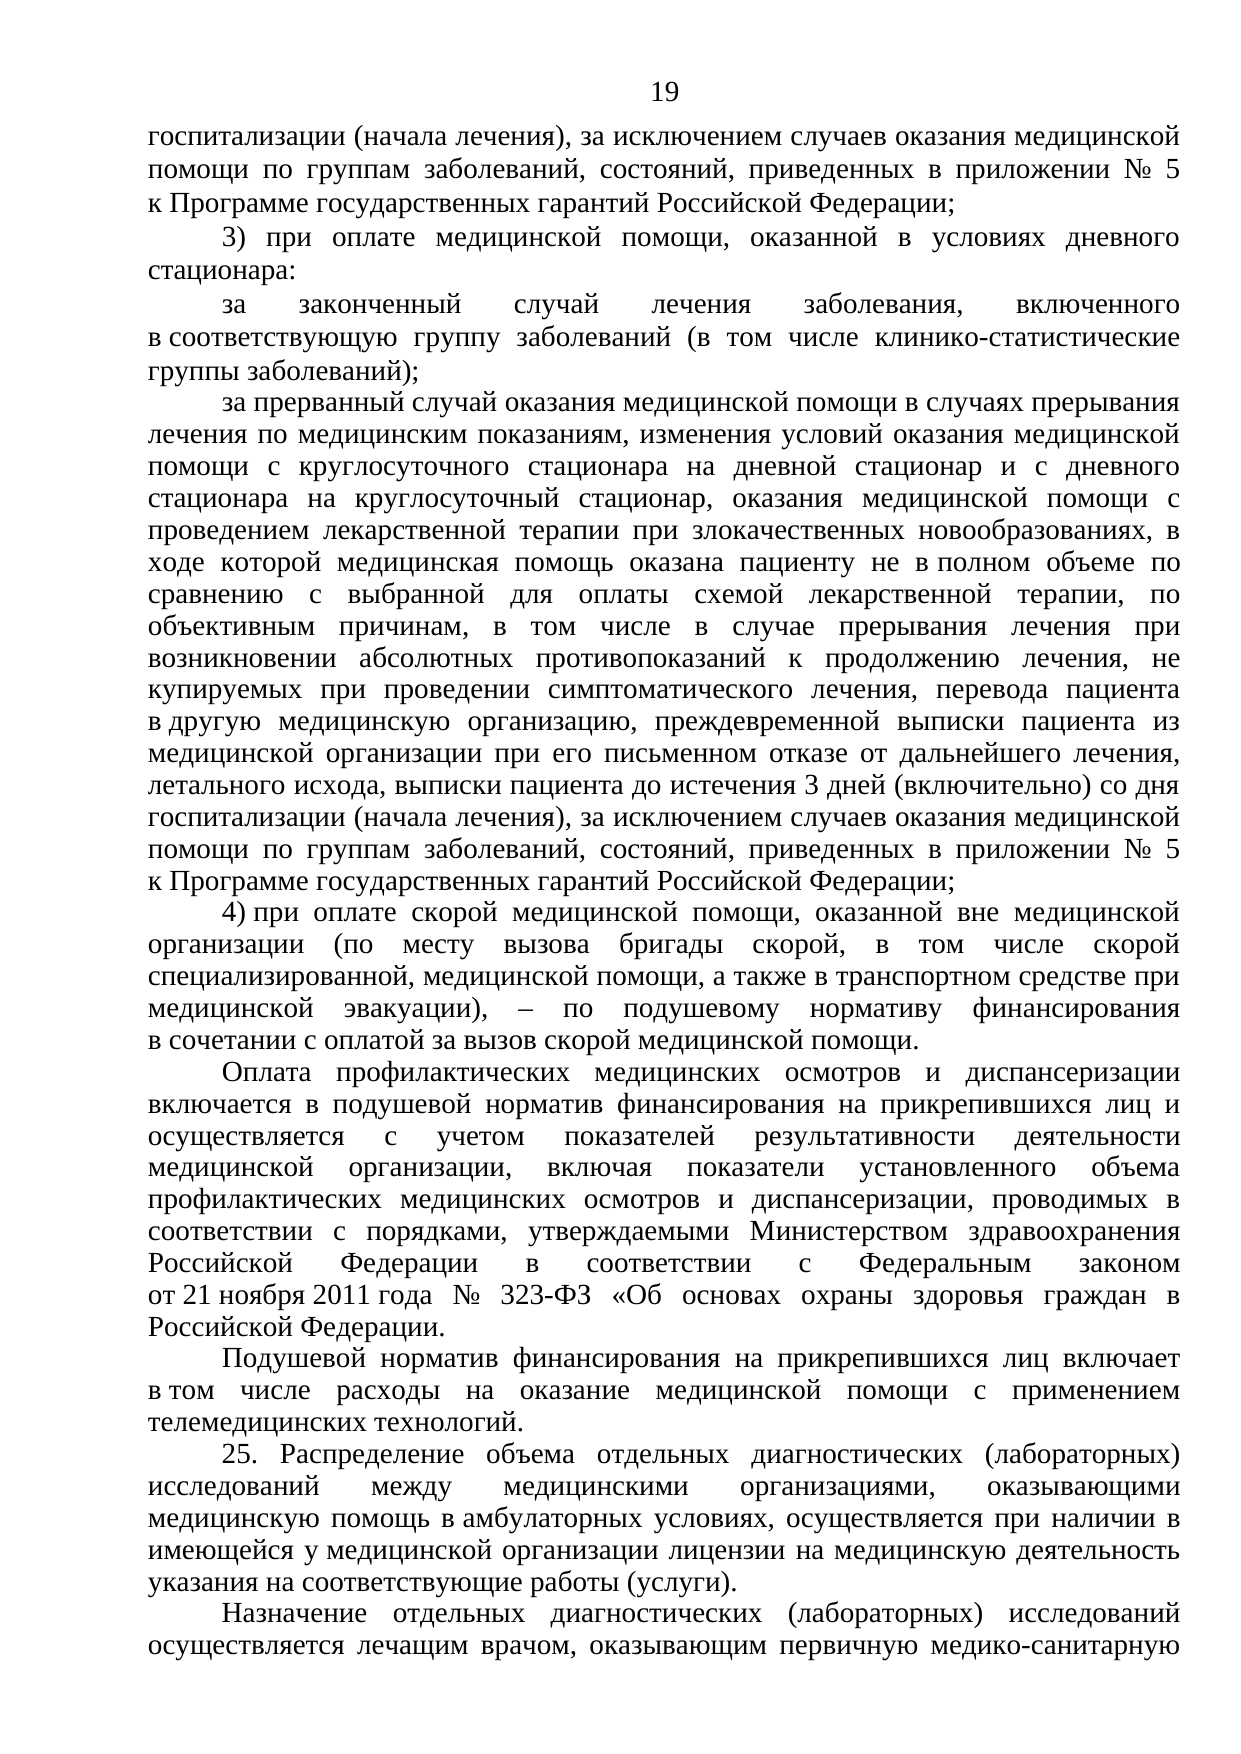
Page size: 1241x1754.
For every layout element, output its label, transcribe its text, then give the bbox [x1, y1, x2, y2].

text 3) при оплате медицинской помощи, оказанной в условиях дневного стационара: [148, 219, 1181, 286]
text за прерванный случай оказания медицинской помощи в случаях прерывания лечения по медицинским показаниям, изменения условий оказания медицинской помощи с круглосуточного стационара на дневной стационар и с дневного стационара на круглосуточный стационар, оказания медицинской помощи с проведением лекарственной терапии при злокачественных новообразованиях, в ходе которой медицинская помощь оказана пациенту не в полном объеме по сравнению с выбранной для оплаты схемой лекарственной терапии, по объективным причинам, в том числе в случае прерывания лечения при возникновении абсолютных противопоказаний к продолжению лечения, не купируемых при проведении симптоматического лечения, перевода пациента в другую медицинскую организацию, преждевременной выписки пациента из медицинской организации при его письменном отказе от дальнейшего лечения, летального исхода, выписки пациента до истечения 3 дней (включительно) со дня госпитализации (начала лечения), за исключением случаев оказания медицинской помощи по группам заболеваний, состояний, приведенных в приложении № 5 к Программе государственных гарантий Российской Федерации; [148, 386, 1181, 896]
text 4) при оплате скорой медицинской помощи, оказанной вне медицинской организации (по месту вызова бригады скорой, в том числе скорой специализированной, медицинской помощи, а также в транспортном средстве при медицинской эвакуации), – по подушевому нормативу финансирования в сочетании с оплатой за вызов скорой медицинской помощи. [148, 896, 1181, 1056]
text Назначение отдельных диагностических (лабораторных) исследований осуществляется лечащим врачом, оказывающим первичную медико-санитарную [148, 1597, 1181, 1661]
text 25. Распределение объема отдельных диагностических (лабораторных) исследований между медицинскими организациями, оказывающими медицинскую помощь в амбулаторных условиях, осуществляется при наличии в имеющейся у медицинской организации лицензии на медицинскую деятельность указания на соответствующие работы (услуги). [148, 1438, 1181, 1597]
text Подушевой норматив финансирования на прикрепившихся лиц включает в том числе расходы на оказание медицинской помощи с применением телемедицинских технологий. [148, 1342, 1181, 1438]
text за законченный случай лечения заболевания, включенного в соответствующую группу заболеваний (в том числе клинико-статистические группы заболеваний); [148, 286, 1181, 386]
text госпитализации (начала лечения), за исключением случаев оказания медицинской помощи по группам заболеваний, состояний, приведенных в приложении № 5 к Программе государственных гарантий Российской Федерации; [148, 118, 1181, 219]
text Оплата профилактических медицинских осмотров и диспансеризации включается в подушевой норматив финансирования на прикрепившихся лиц и осуществляется с учетом показателей результативности деятельности медицинской организации, включая показатели установленного объема профилактических медицинских осмотров и диспансеризации, проводимых в соответствии с порядками, утверждаемыми Министерством здравоохранения Российской Федерации в соответствии с Федеральным законом от 21 ноября 2011 года № 323-ФЗ «Об основах охраны здоровья граждан в Российской Федерации. [148, 1056, 1181, 1342]
